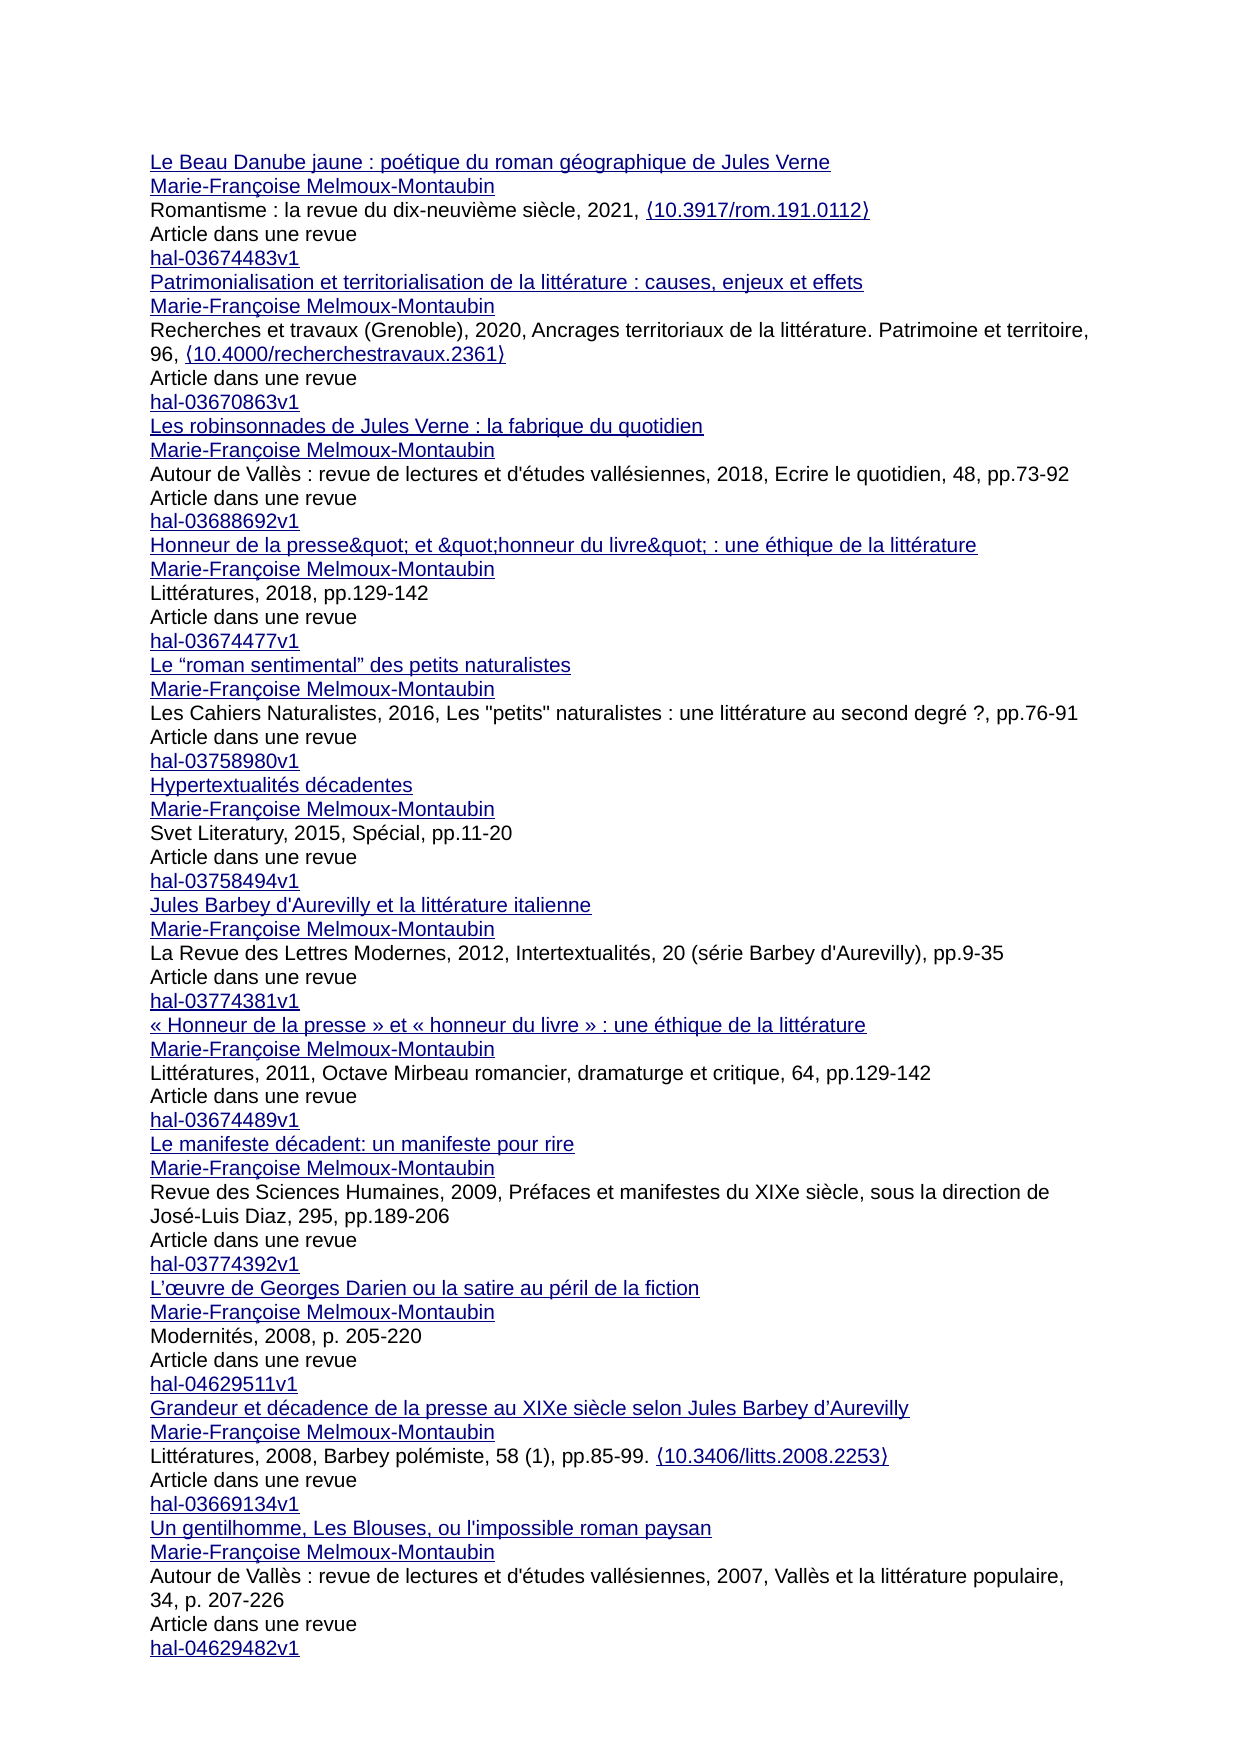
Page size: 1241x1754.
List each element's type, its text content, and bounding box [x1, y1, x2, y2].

table_cell Jules Barbey d'Aurevilly et la littérature italienne Marie-Françoise Melmoux-Montaubin La Revue des Lettres Modernes, 2012, Intertextualités, 20 (série Barbey d'Aurevilly), pp.9-35 Article dans une revue hal-03774381v1 [150, 893, 1090, 1012]
table_cell Patrimonialisation et territorialisation de la littérature : causes, enjeux et effets Marie-Françoise Melmoux-Montaubin Recherches et travaux (Grenoble), 2020, Ancrages territoriaux de la littérature. Patrimoine et territoire, 96, ⟨10.4000/recherchestravaux.2361⟩ Article dans une revue hal-03670863v1 [150, 270, 1090, 413]
table_cell Hypertextualités décadentes Marie-Françoise Melmoux-Montaubin Svet Literatury, 2015, Spécial, pp.11-20 Article dans une revue hal-03758494v1 [150, 773, 1090, 893]
table_cell « Honneur de la presse » et « honneur du livre » : une éthique de la littérature Marie-Françoise Melmoux-Montaubin Littératures, 2011, Octave Mirbeau romancier, dramaturge et critique, 64, pp.129-142 Article dans une revue hal-03674489v1 [150, 1013, 1090, 1132]
table_cell Le “roman sentimental” des petits naturalistes Marie-Françoise Melmoux-Montaubin Les Cahiers Naturalistes, 2016, Les "petits" naturalistes : une littérature au second degré ?, pp.76-91 Article dans une revue hal-03758980v1 [150, 653, 1090, 773]
table_cell Un gentilhomme, Les Blouses, ou l'impossible roman paysan Marie-Françoise Melmoux-Montaubin Autour de Vallès : revue de lectures et d'études vallésiennes, 2007, Vallès et la littérature populaire, 34, p. 207-226 Article dans une revue hal-04629482v1 [150, 1516, 1090, 1659]
table_cell L’œuvre de Georges Darien ou la satire au péril de la fiction Marie-Françoise Melmoux-Montaubin Modernités, 2008, p. 205-220 Article dans une revue hal-04629511v1 [150, 1276, 1090, 1396]
table_cell Honneur de la presse&quot; et &quot;honneur du livre&quot; : une éthique de la littérature Marie-Françoise Melmoux-Montaubin Littératures, 2018, pp.129-142 Article dans une revue hal-03674477v1 [150, 533, 1090, 653]
table_cell Le manifeste décadent: un manifeste pour rire Marie-Françoise Melmoux-Montaubin Revue des Sciences Humaines, 2009, Préfaces et manifestes du XIXe siècle, sous la direction de José-Luis Diaz, 295, pp.189-206 Article dans une revue hal-03774392v1 [150, 1132, 1090, 1276]
table_cell Les robinsonnades de Jules Verne : la fabrique du quotidien Marie-Françoise Melmoux-Montaubin Autour de Vallès : revue de lectures et d'études vallésiennes, 2018, Ecrire le quotidien, 48, pp.73-92 Article dans une revue hal-03688692v1 [150, 414, 1090, 533]
table_cell Grandeur et décadence de la presse au XIXe siècle selon Jules Barbey d’Aurevilly Marie-Françoise Melmoux-Montaubin Littératures, 2008, Barbey polémiste, 58 (1), pp.85-99. ⟨10.3406/litts.2008.2253⟩ Article dans une revue hal-03669134v1 [150, 1396, 1090, 1516]
table_cell Le Beau Danube jaune : poétique du roman géographique de Jules Verne Marie-Françoise Melmoux-Montaubin Romantisme : la revue du dix-neuvième siècle, 2021, ⟨10.3917/rom.191.0112⟩ Article dans une revue hal-03674483v1 [150, 150, 1090, 270]
